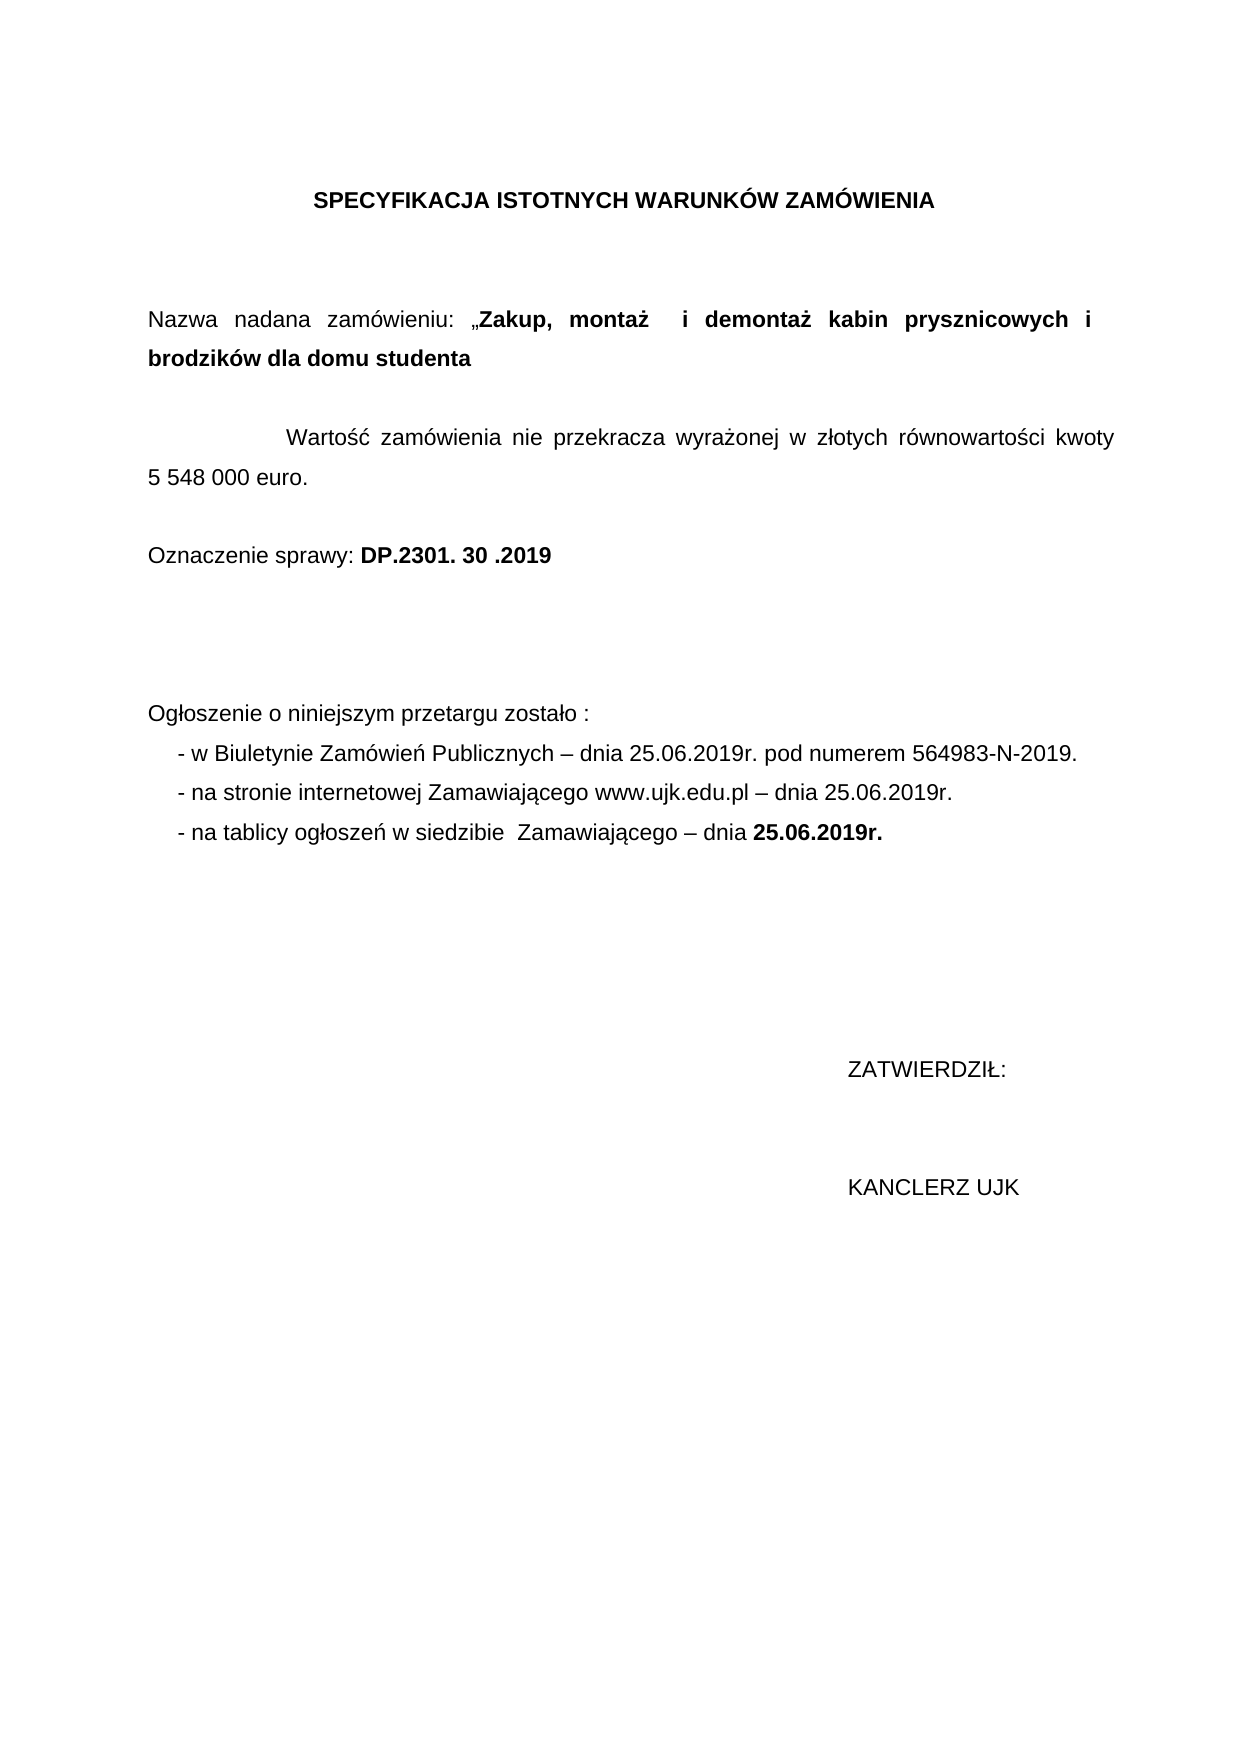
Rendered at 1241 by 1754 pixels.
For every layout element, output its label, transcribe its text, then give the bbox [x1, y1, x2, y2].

text SPECYFIKACJA ISTOTNYCH WARUNKÓW ZAMÓWIENIA [148, 187, 1093, 213]
text Nazwa nadana zamówieniu: „Zakup, montaż i demontaż kabin prysznicowych i brodzików dla domu studenta [148, 306, 1093, 371]
text KANCLERZ UJK [148, 1174, 1093, 1200]
text Oznaczenie sprawy: DP.2301. 30 .2019 [148, 542, 1117, 569]
text - w Biuletynie Zamówień Publicznych – dnia 25.06.2019r. pod numerem 564983-N-2019. [177, 740, 1093, 766]
text Ogłoszenie o niniejszym przetargu zostało : [148, 700, 1117, 727]
text - na stronie internetowej Zamawiającego www.ujk.edu.pl – dnia 25.06.2019r. [177, 779, 1093, 806]
text Wartość zamówienia nie przekracza wyrażonej w złotych równowartości kwoty 5 548 000 euro. [148, 424, 1117, 490]
text - na tablicy ogłoszeń w siedzibie Zamawiającego – dnia 25.06.2019r. [177, 819, 1093, 845]
text ZATWIERDZIŁ: [148, 1056, 1093, 1082]
